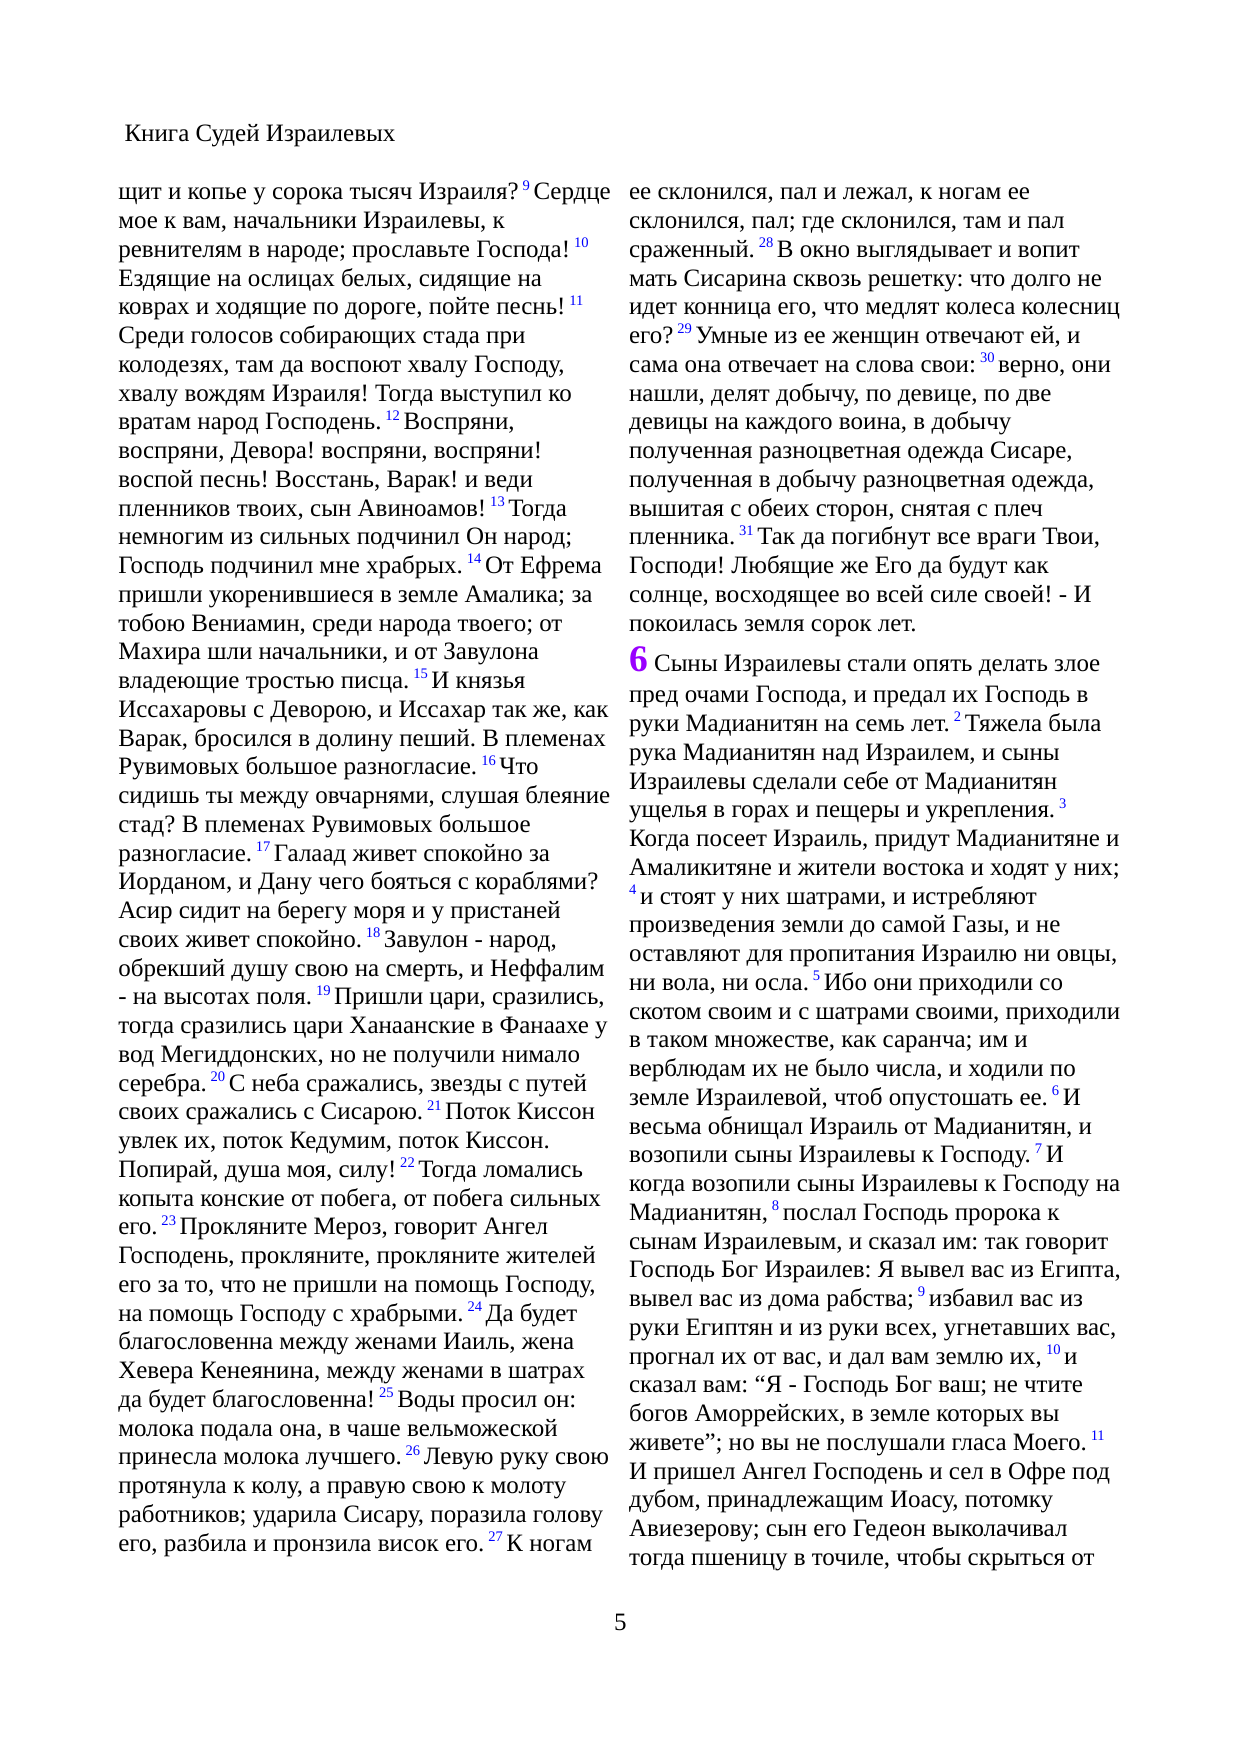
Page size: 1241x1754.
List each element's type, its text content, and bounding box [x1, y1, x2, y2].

text щит и копье у сорока тысяч Израиля? 9 Сердце мое к вам, начальники Израилевы, к ревнителям в народе; прославьте Господа! 10 Ездящие на ослицах белых, сидящие на коврах и ходящие по дороге, пойте песнь! 11 Среди голосов собирающих стада при колодезях, там да воспоют хвалу Господу, хвалу вождям Израиля! Тогда выступил ко вратам народ Господень. 12 Воспряни, воспряни, Девора! воспряни, воспряни! воспой песнь! Восстань, Варак! и веди пленников твоих, сын Авиноамов! 13 Тогда немногим из сильных подчинил Он народ; Господь подчинил мне храбрых. 14 От Ефрема пришли укоренившиеся в земле Амалика; за тобою Вениамин, среди народа твоего; от Махира шли начальники, и от Завулона владеющие тростью писца. 15 И князья Иссахаровы с Деворою, и Иссахар так же, как Варак, бросился в долину пеший. В племенах Рувимовых большое разногласие. 16 Что сидишь ты между овчарнями, слушая блеяние стад? В племенах Рувимовых большое разногласие. 17 Галаад живет спокойно за Иорданом, и Дану чего бояться с кораблями? Асир сидит на берегу моря и у пристаней своих живет спокойно. 18 Завулон - народ, обрекший душу свою на смерть, и Неффалим - на высотах поля. 19 Пришли цари, сразились, тогда сразились цари Ханаанские в Фанаахе у вод Мегиддонских, но не получили нимало серебра. 20 С неба сражались, звезды с путей своих сражались с Сисарою. 21 Поток Киссон увлек их, поток Кедумим, поток Киссон. Попирай, душа моя, силу! 22 Тогда ломались копыта конские от побега, от побега сильных его. 23 Прокляните Мероз, говорит Ангел Господень, прокляните, прокляните жителей его за то, что не пришли на помощь Господу, на помощь Господу с храбрыми. 24 Да будет благословенна между женами Иаиль, жена Хевера Кенеянина, между женами в шатрах да будет благословенна! 25 Воды просил он: молока подала она, в чаше вельможеской принесла молока лучшего. 26 Левую руку свою протянула к колу, а правую свою к молоту работников; ударила Сисару, поразила голову его, разбила и пронзила висок его. 27 К ногам [118, 176, 611, 1556]
text ее склонился, пал и лежал, к ногам ее склонился, пал; где склонился, там и пал сраженный. 28 В окно выглядывает и вопит мать Сисарина сквозь решетку: что долго не идет конница его, что медлят колеса колесниц его? 29 Умные из ее женщин отвечают ей, и сама она отвечает на слова свои: 30 верно, они нашли, делят добычу, по девице, по две девицы на каждого воина, в добычу полученная разноцветная одежда Сисаре, полученная в добычу разноцветная одежда, вышитая с обеих сторон, снятая с плеч пленника. 31 Так да погибнут все враги Твои, Господи! Любящие же Его да будут как солнце, восходящее во всей силе своей! - И покоилась земля сорок лет. [629, 176, 1122, 636]
text 6 Сыны Израилевы стали опять делать злое пред очами Господа, и предал их Господь в руки Мадианитян на семь лет. 2 Тяжела была рука Мадианитян над Израилем, и сыны Израилевы сделали себе от Мадианитян ущелья в горах и пещеры и укрепления. 3 Когда посеет Израиль, придут Мадианитяне и Амаликитяне и жители востока и ходят у них; 4 и стоят у них шатрами, и истребляют произведения земли до самой Газы, и не оставляют для пропитания Израилю ни овцы, ни вола, ни осла. 5 Ибо они приходили со скотом своим и с шатрами своими, приходили в таком множестве, как саранча; им и верблюдам их не было числа, и ходили по земле Израилевой, чтоб опустошать ее. 6 И весьма обнищал Израиль от Мадианитян, и возопили сыны Израилевы к Господу. 7 И когда возопили сыны Израилевы к Господу на Мадианитян, 8 послал Господь пророка к сынам Израилевым, и сказал им: так говорит Господь Бог Израилев: Я вывел вас из Египта, вывел вас из дома рабства; 9 избавил вас из руки Египтян и из руки всех, угнетавших вас, прогнал их от вас, и дал вам землю их, 10 и сказал вам: “Я - Господь Бог ваш; не чтите богов Аморрейских, в земле которых вы живете”; но вы не послушали гласа Моего. 11 И пришел Ангел Господень и сел в Офре под дубом, принадлежащим Иоасу, потомку Авиезерову; сын его Гедеон выколачивал тогда пшеницу в точиле, чтобы скрыться от [629, 636, 1122, 1571]
